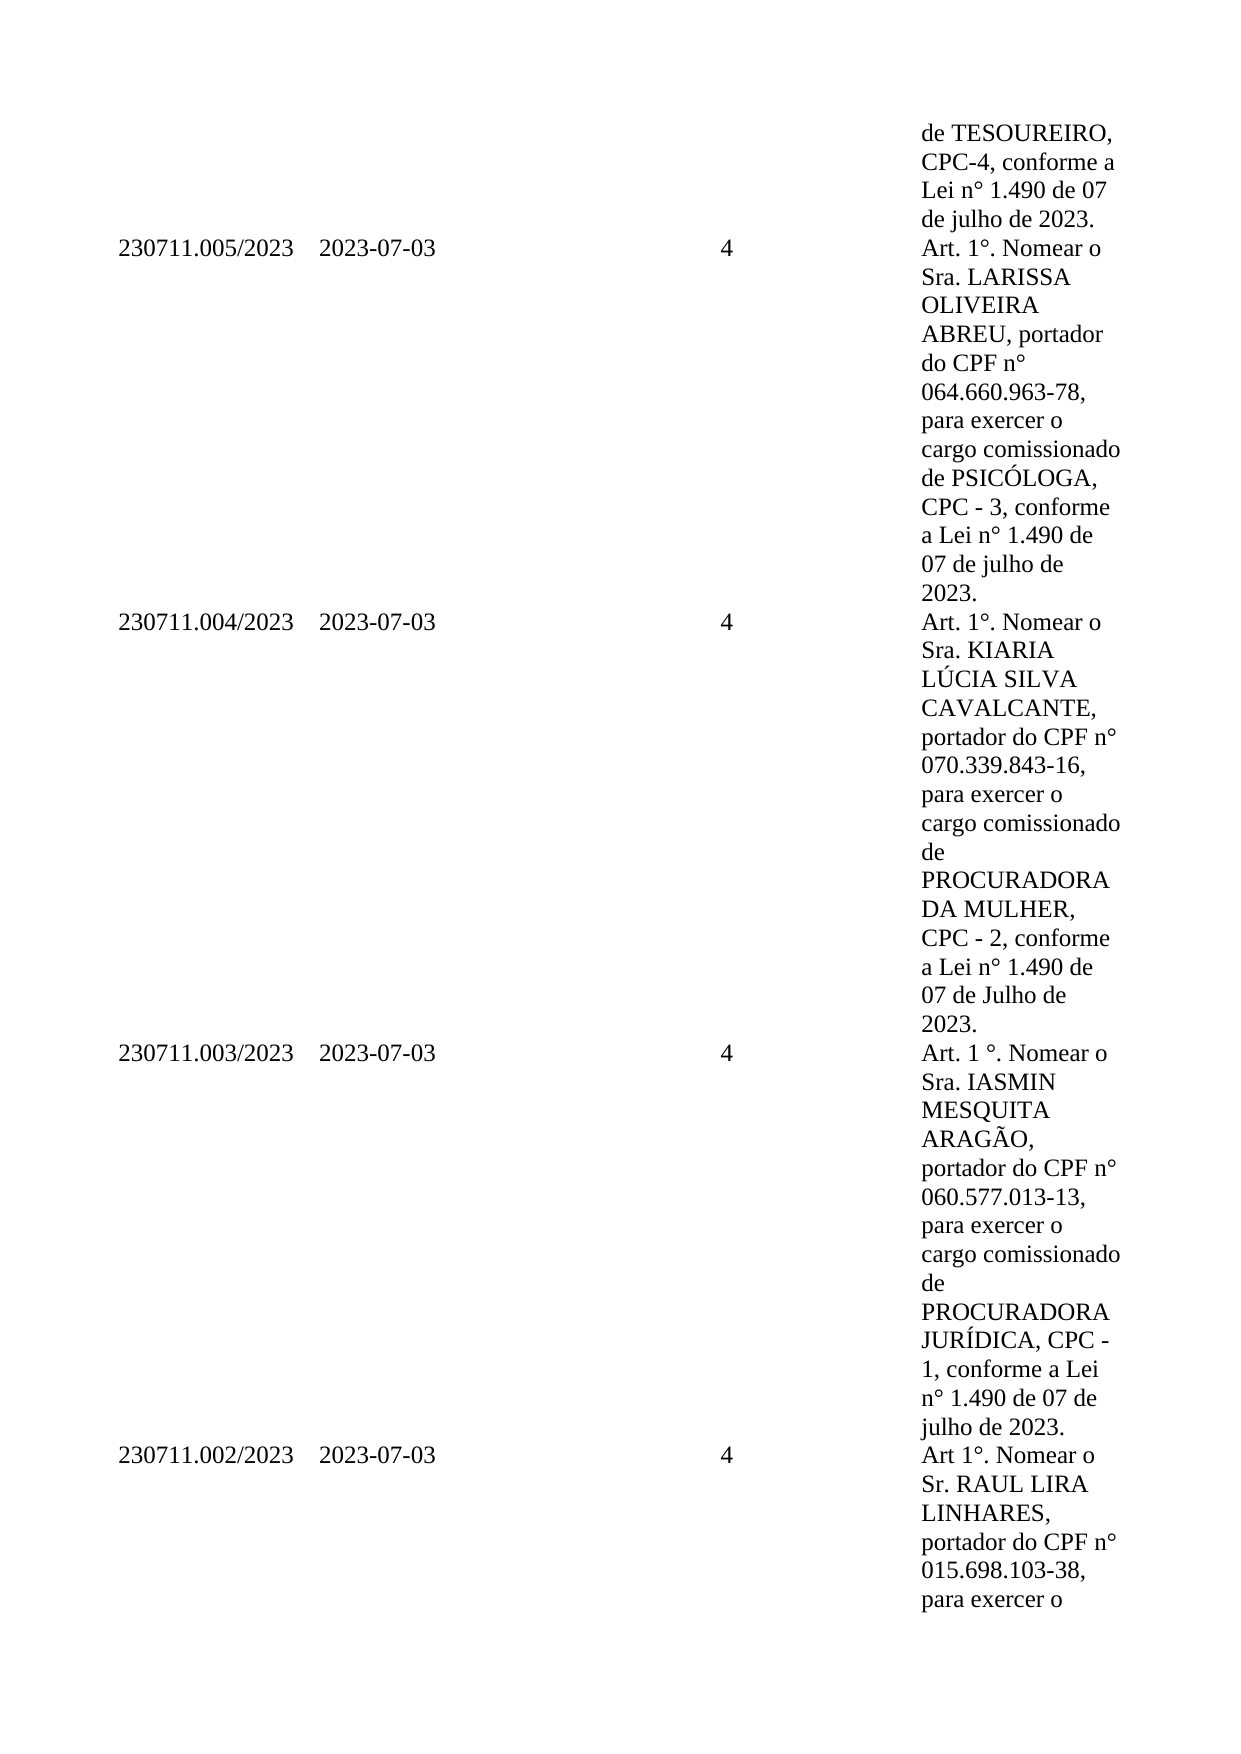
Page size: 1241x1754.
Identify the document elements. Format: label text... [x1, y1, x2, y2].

table_cell [520, 607, 720, 1038]
table_cell de TESOUREIRO, CPC-4, conforme a Lei n° 1.490 de 07 de julho de 2023. [921, 118, 1122, 233]
table_cell [720, 118, 921, 233]
table_cell [118, 118, 319, 233]
table_cell [520, 1038, 720, 1441]
table_cell [319, 118, 519, 233]
table_cell 230711.003/2023 [118, 1038, 319, 1441]
table_cell Art. 1°. Nomear o Sra. LARISSA OLIVEIRA ABREU, portador do CPF n° 064.660.963-78, para exercer o cargo comissionado de PSICÓLOGA, CPC - 3, conforme a Lei n° 1.490 de 07 de julho de 2023. [921, 233, 1122, 607]
table_cell 230711.005/2023 [118, 233, 319, 607]
table_cell [520, 118, 720, 233]
table_cell [520, 233, 720, 607]
table_cell 2023-07-03 [319, 1038, 519, 1441]
table_cell Art. 1°. Nomear o Sra. KIARIA LÚCIA SILVA CAVALCANTE, portador do CPF n° 070.339.843-16, para exercer o cargo comissionado de PROCURADORA DA MULHER, CPC - 2, conforme a Lei n° 1.490 de 07 de Julho de 2023. [921, 607, 1122, 1038]
table_cell 2023-07-03 [319, 607, 519, 1038]
table_cell 4 [720, 1038, 921, 1441]
table_cell 4 [720, 1441, 921, 1613]
table_cell 4 [720, 233, 921, 607]
table_cell Art. 1 °. Nomear o Sra. IASMIN MESQUITA ARAGÃO, portador do CPF n° 060.577.013-13, para exercer o cargo comissionado de PROCURADORA JURÍDICA, CPC - 1, conforme a Lei n° 1.490 de 07 de julho de 2023. [921, 1038, 1122, 1441]
table_cell 2023-07-03 [319, 233, 519, 607]
table_cell 230711.004/2023 [118, 607, 319, 1038]
table_cell [520, 1441, 720, 1613]
table_cell 4 [720, 607, 921, 1038]
table_cell 2023-07-03 [319, 1441, 519, 1613]
table_cell Art 1°. Nomear o Sr. RAUL LIRA LINHARES, portador do CPF n° 015.698.103-38, para exercer o [921, 1441, 1122, 1613]
table_cell 230711.002/2023 [118, 1441, 319, 1613]
